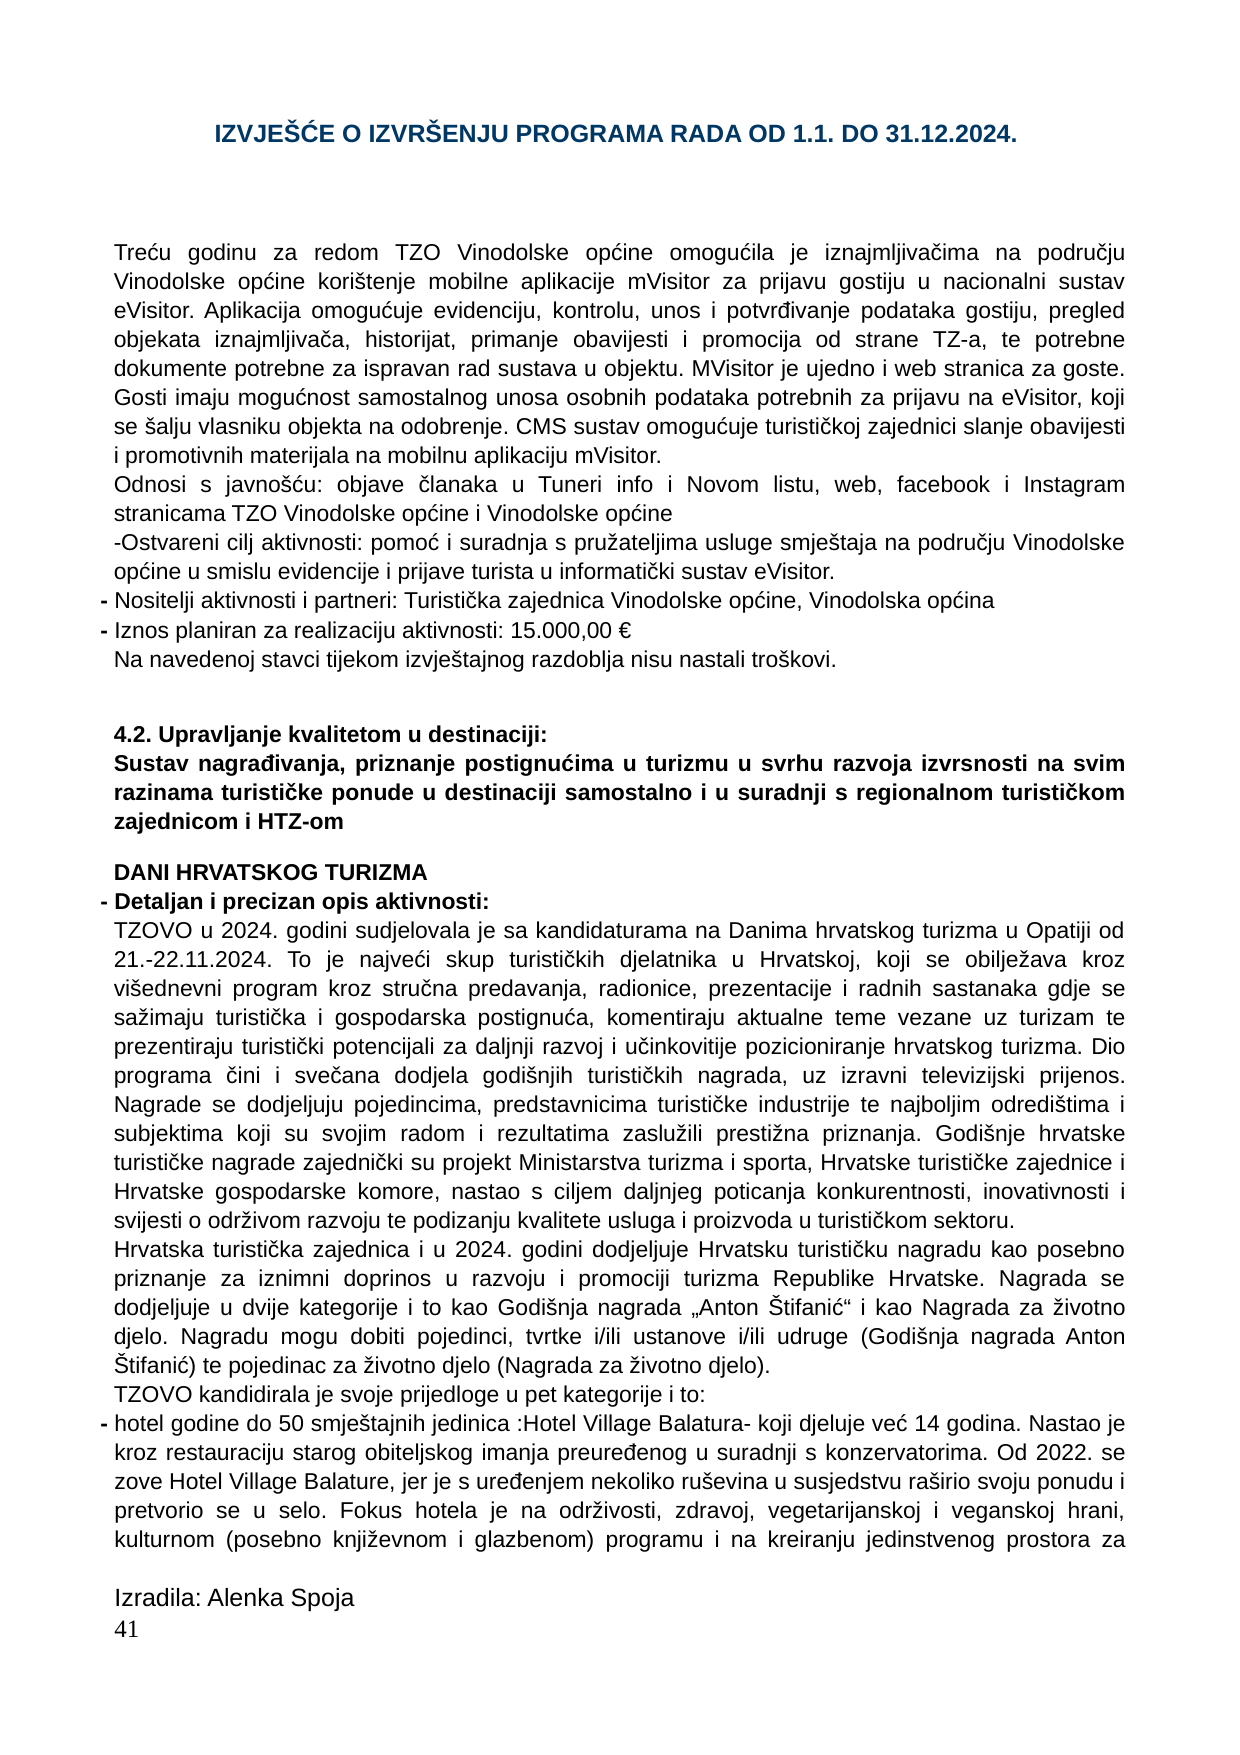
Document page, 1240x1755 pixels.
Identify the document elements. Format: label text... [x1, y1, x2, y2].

list hotel godine do 50 smještajnih jedinica :Hotel Village Balatura- koji djeluje već 14 godina. Nastao je kroz restauraciju starog obiteljskog imanja preuređenog u suradnji s konzervatorima. Od 2022. se zove Hotel Village Balature, jer je s uređenjem nekoliko ruševina u susjedstvu raširio svoju ponudu i pretvorio se u selo. Fokus hotela je na održivosti, zdravoj, vegetarijanskoj i veganskoj hrani, kulturnom (posebno književnom i glazbenom) programu i na kreiranju jedinstvenog prostora za [100, 1410, 1126, 1552]
text -Ostvareni cilj aktivnosti: pomoć i suradnja s pružateljima usluge smještaja na području Vinodolske općine u smislu evidencije i prijave turista u informatički sustav eVisitor. [113, 529, 1126, 584]
list Nositelji aktivnosti i partneri: Turistička zajednica Vinodolske općine, Vinodolska općina [100, 587, 1126, 614]
text Na navedenoj stavci tijekom izvještajnog razdoblja nisu nastali troškovi. [113, 646, 1126, 672]
text Treću godinu za redom TZO Vinodolske općine omogućila je iznajmljivačima na području Vinodolske općine korištenje mobilne aplikacije mVisitor za prijavu gostiju u nacionalni sustav eVisitor. Aplikacija omogućuje evidenciju, kontrolu, unos i potvrđivanje podataka gostiju, pregled objekata iznajmljivača, historijat, primanje obavijesti i promocija od strane TZ-a, te potrebne dokumente potrebne za ispravan rad sustava u objektu. MVisitor je ujedno i web stranica za goste. Gosti imaju mogućnost samostalnog unosa osobnih podataka potrebnih za prijavu na eVisitor, koji se šalju vlasniku objekta na odobrenje. CMS sustav omogućuje turističkoj zajednici slanje obavijesti i promotivnih materijala na mobilnu aplikaciju mVisitor. [113, 239, 1126, 468]
list Iznos planiran za realizaciju aktivnosti: 15.000,00 € [100, 617, 1126, 643]
text DANI HRVATSKOG TURIZMA [113, 858, 1126, 885]
text TZOVO u 2024. godini sudjelovala je sa kandidaturama na Danima hrvatskog turizma u Opatiji od 21.-22.11.2024. To je najveći skup turističkih djelatnika u Hrvatskoj, koji se obilježava kroz višednevni program kroz stručna predavanja, radionice, prezentacije i radnih sastanaka gdje se sažimaju turistička i gospodarska postignuća, komentiraju aktualne teme vezane uz turizam te prezentiraju turistički potencijali za daljnji razvoj i učinkovitije pozicioniranje hrvatskog turizma. Dio programa čini i svečana dodjela godišnjih turističkih nagrada, uz izravni televizijski prijenos. Nagrade se dodjeljuju pojedincima, predstavnicima turističke industrije te najboljim odredištima i subjektima koji su svojim radom i rezultatima zaslužili prestižna priznanja. Godišnje hrvatske turističke nagrade zajednički su projekt Ministarstva turizma i sporta, Hrvatske turističke zajednice i Hrvatske gospodarske komore, nastao s ciljem daljnjeg poticanja konkurentnosti, inovativnosti i svijesti o održivom razvoju te podizanju kvalitete usluga i proizvoda u turističkom sektoru. [113, 917, 1126, 1233]
list Detaljan i precizan opis aktivnosti: [100, 888, 1126, 914]
text TZOVO kandidirala je svoje prijedloge u pet kategorije i to: [113, 1381, 1126, 1407]
text Sustav nagrađivanja, priznanje postignućima u turizmu u svrhu razvoja izvrsnosti na svim razinama turističke ponude u destinaciji samostalno i u suradnji s regionalnom turističkom zajednicom i HTZ-om [113, 750, 1126, 834]
text Odnosi s javnošću: objave članaka u Tuneri info i Novom listu, web, facebook i Instagram stranicama TZO Vinodolske općine i Vinodolske općine [113, 471, 1126, 526]
text Hrvatska turistička zajednica i u 2024. godini dodjeljuje Hrvatsku turističku nagradu kao posebno priznanje za iznimni doprinos u razvoju i promociji turizma Republike Hrvatske. Nagrada se dodjeljuje u dvije kategorije i to kao Godišnja nagrada „Anton Štifanić“ i kao Nagrada za životno djelo. Nagradu mogu dobiti pojedinci, tvrtke i/ili ustanove i/ili udruge (Godišnja nagrada Anton Štifanić) te pojedinac za životno djelo (Nagrada za životno djelo). [113, 1236, 1126, 1378]
text 4.2. Upravljanje kvalitetom u destinaciji: [113, 721, 1126, 747]
